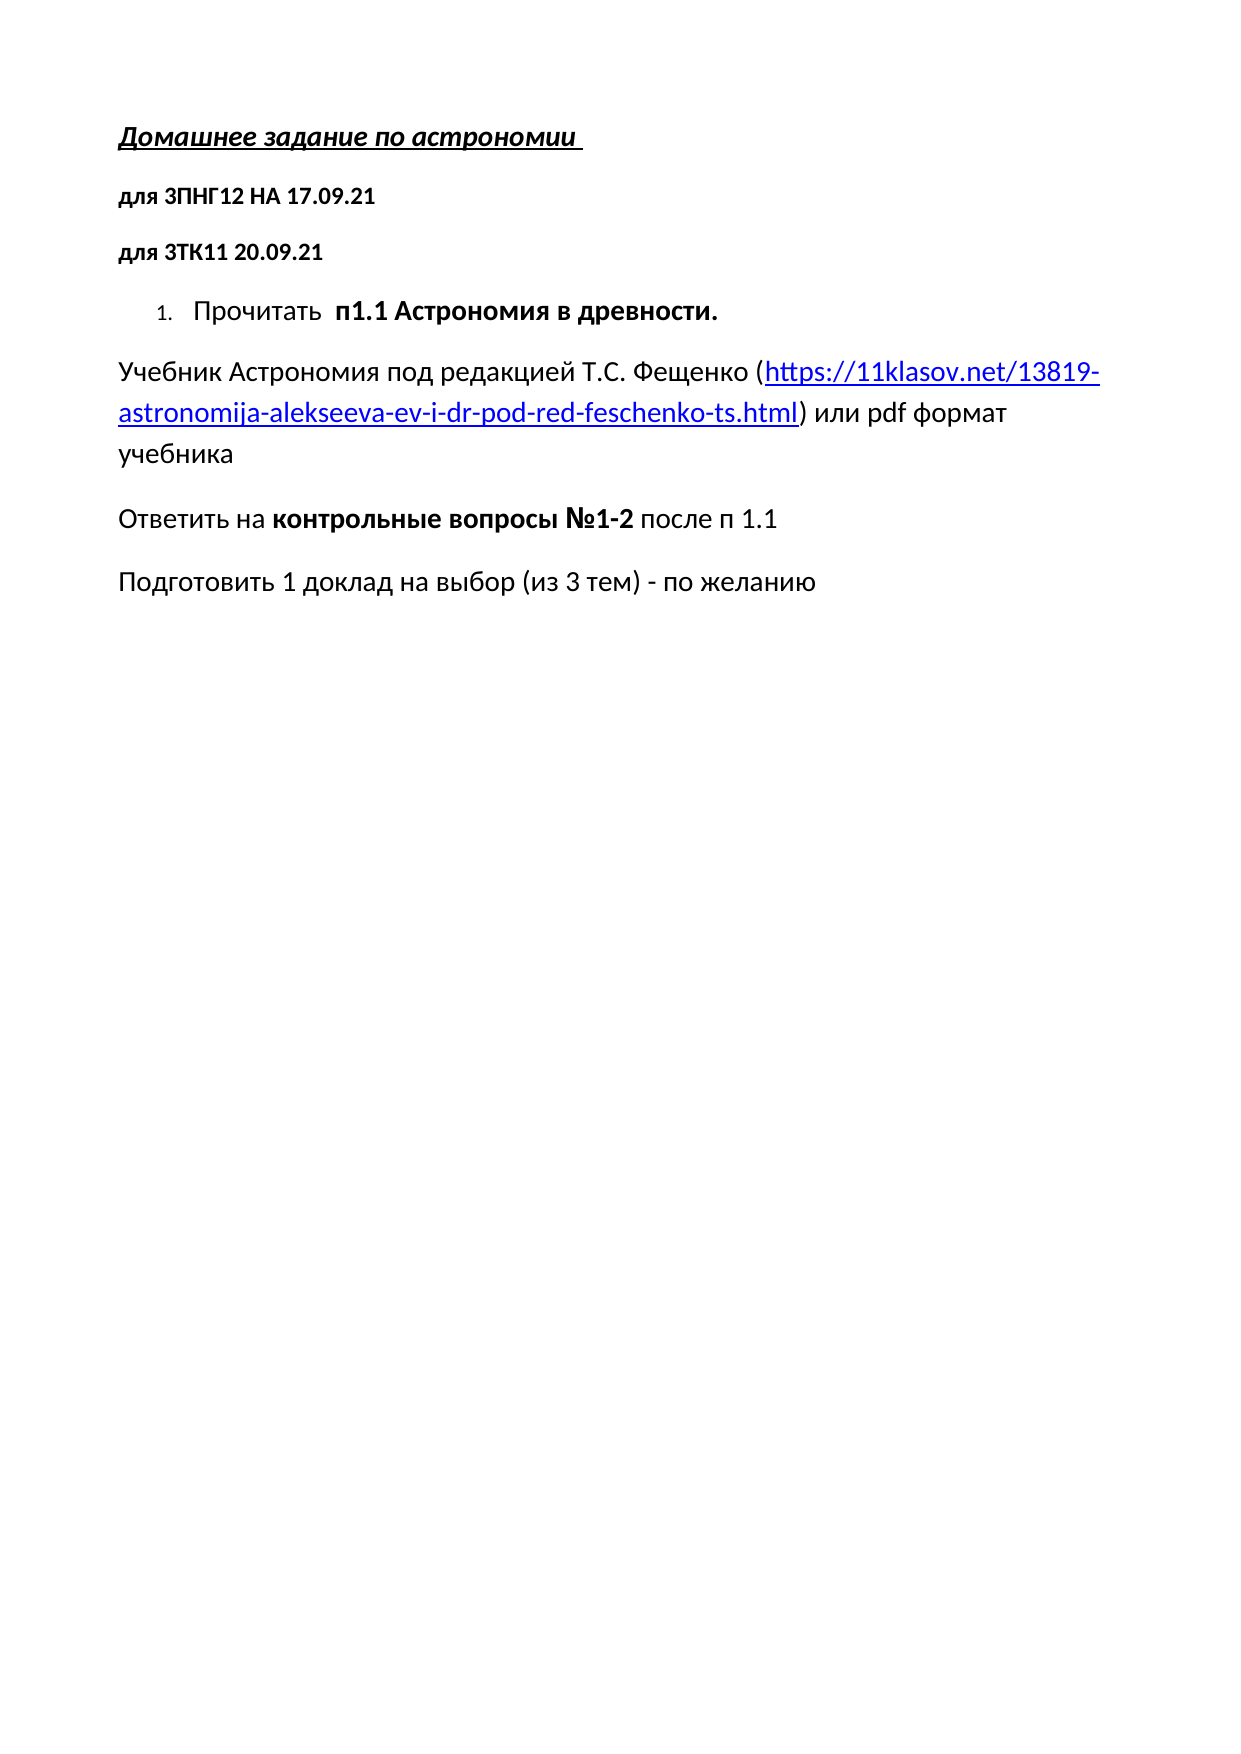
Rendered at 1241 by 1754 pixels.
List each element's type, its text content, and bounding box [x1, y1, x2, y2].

text Подготовить 1 доклад на выбор (из 3 тем) - по желанию [118, 563, 1122, 599]
text Учебник Астрономия под редакцией Т.С. Фещенко (https://11klasov.net/13819-astronomija-alekseeva-ev-i-dr-pod-red-feschenko-ts.html) или pdf формат учебника [118, 353, 1122, 471]
text для 3ПНГ12 НА 17.09.21 [118, 180, 1122, 210]
text Ответить на контрольные вопросы №1-2 после п 1.1 [118, 497, 1122, 537]
list Прочитать п1.1 Астрономия в древности. [156, 292, 1122, 327]
text Домашнее задание по астрономии [118, 118, 1122, 154]
text для 3ТК11 20.09.21 [118, 236, 1122, 266]
